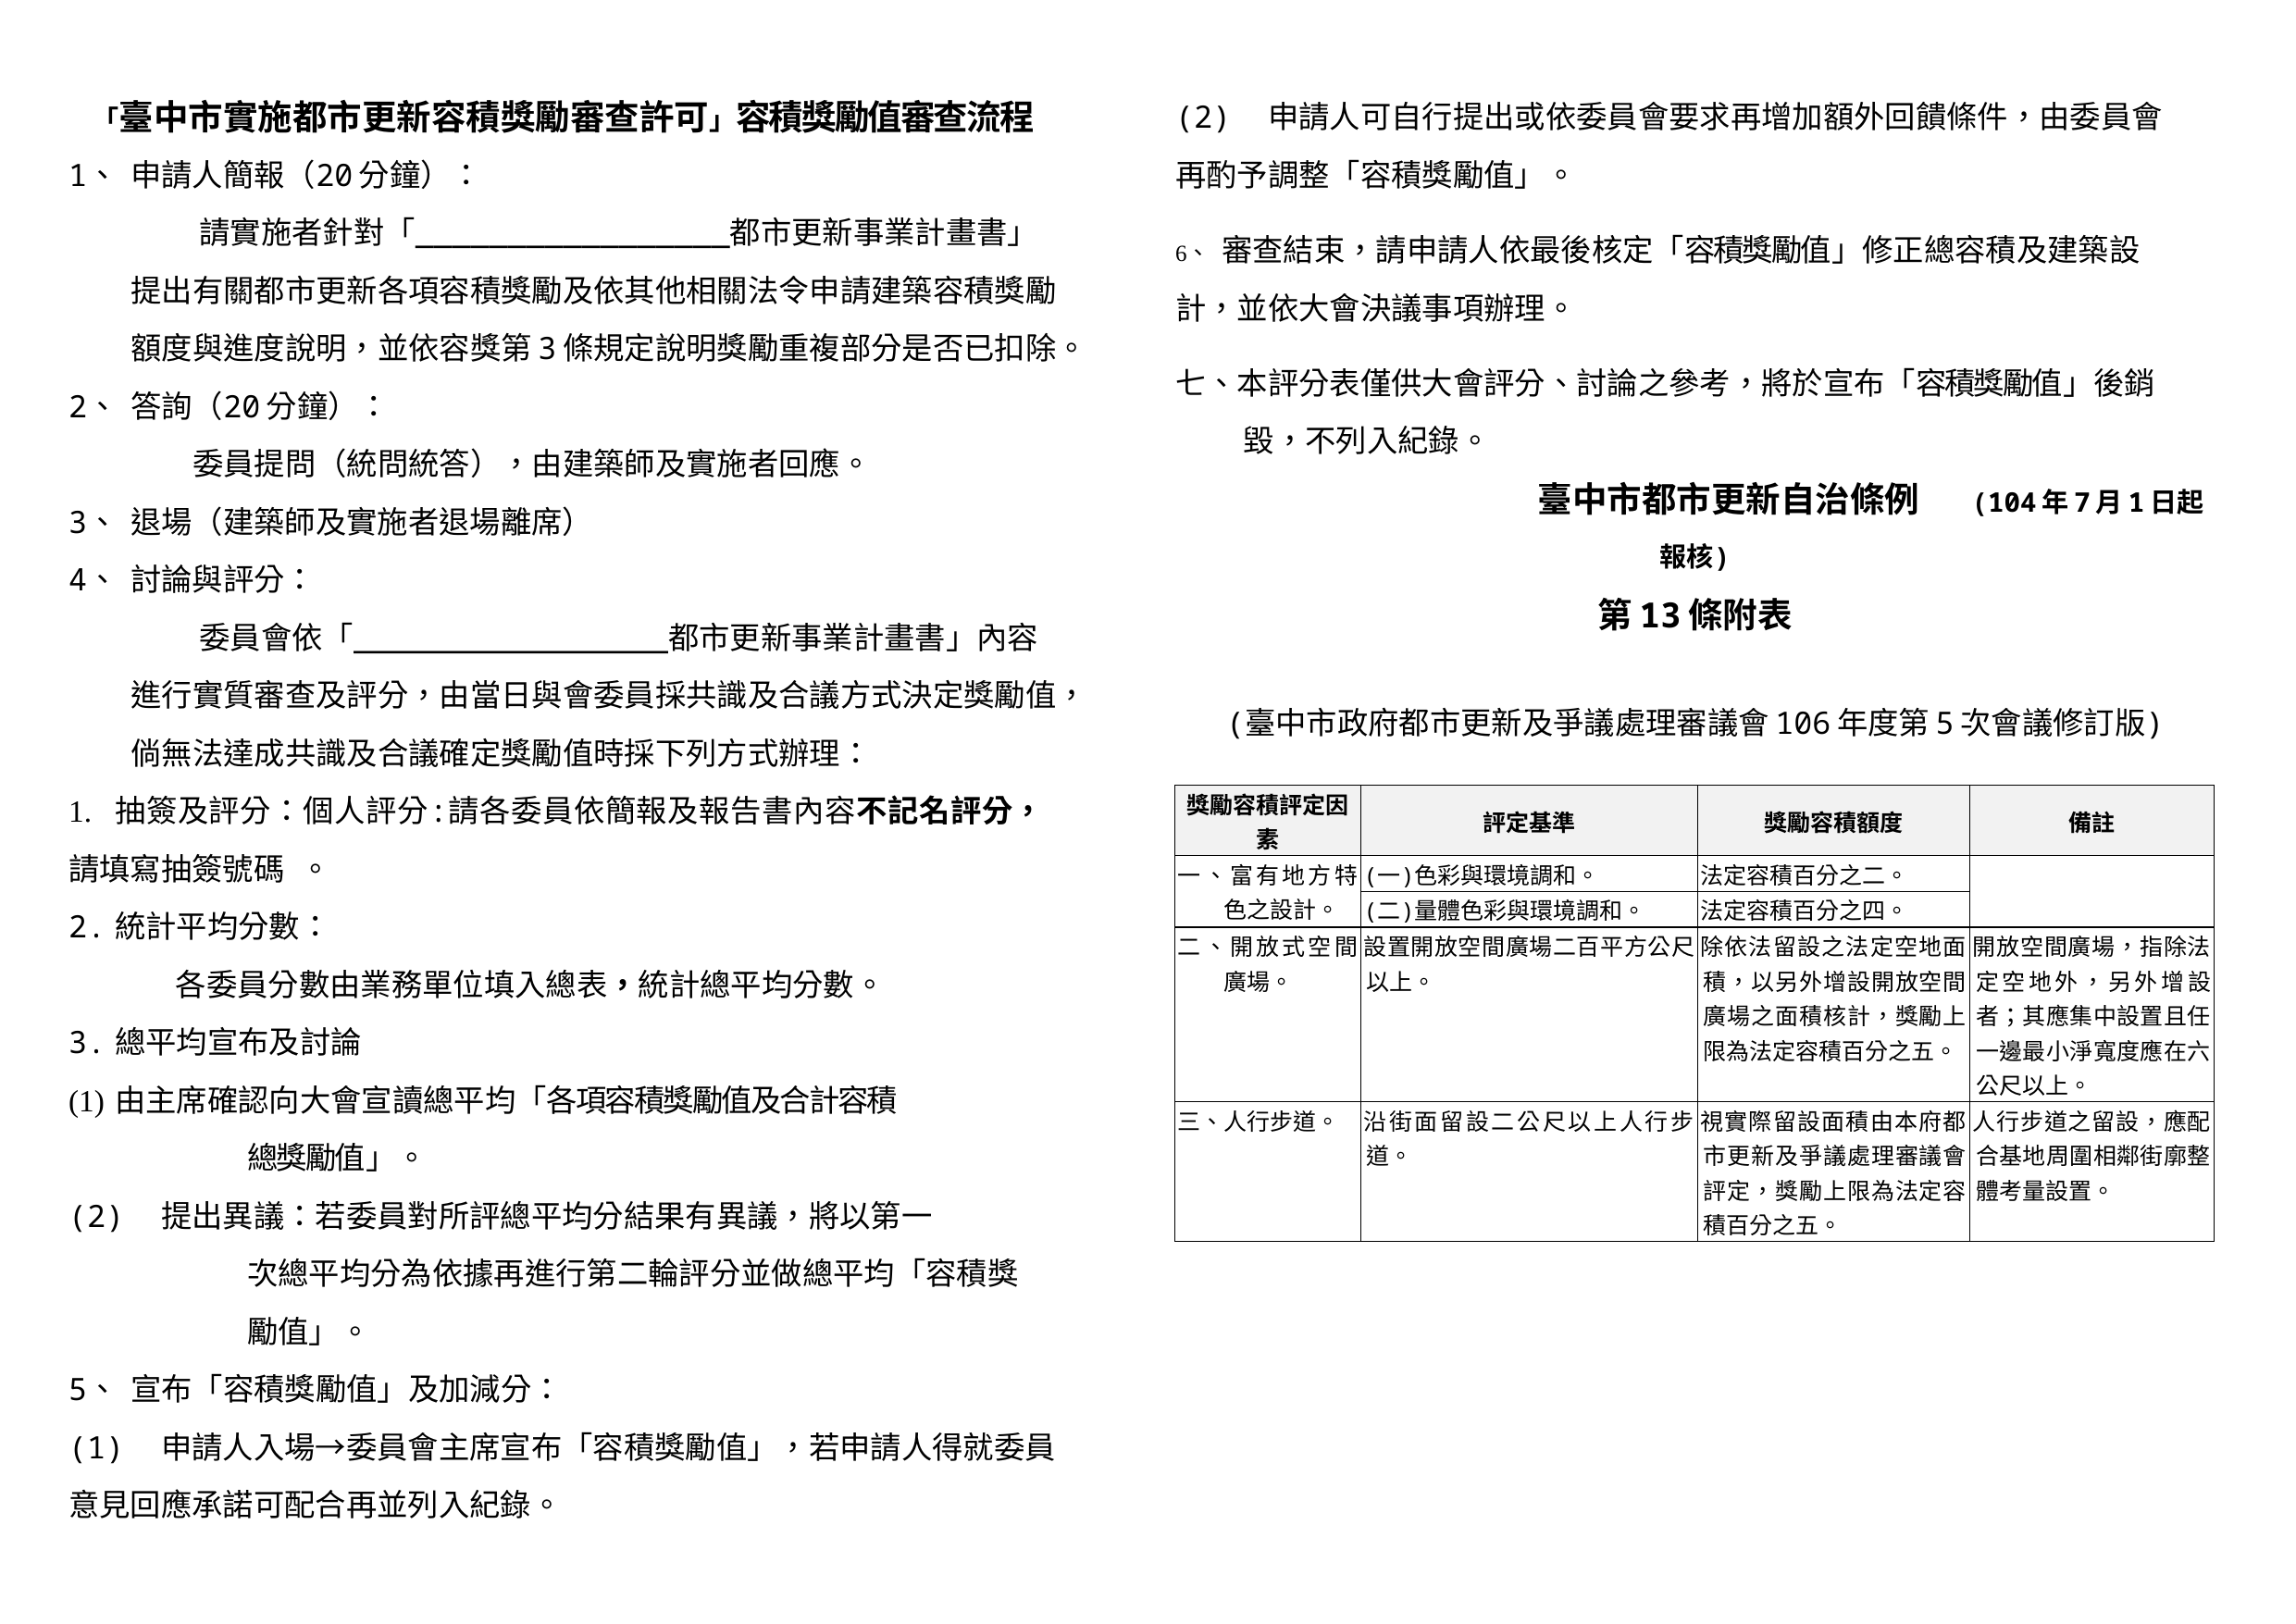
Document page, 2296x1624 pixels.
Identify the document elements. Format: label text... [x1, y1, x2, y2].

table_cell 一、富有地方特色之設計。 [1175, 856, 1360, 926]
text 七、本評分表僅供大會評分、討論之參考，將於宣布「容積獎勵值」後銷毀，不列入紀錄。 [1175, 342, 2166, 458]
table_header 備註 [1970, 786, 2214, 855]
text 委員提問（統問統答），由建築師及實施者回應。 [130, 424, 1059, 481]
list 申請人簡報（20分鐘）： [68, 134, 1059, 192]
table_cell 二、開放式空間廣場。 [1175, 928, 1360, 1101]
text 第13條附表 [1175, 574, 2215, 632]
table_cell 人行步道之留設，應配合基地周圍相鄰街廓整體考量設置。 [1970, 1102, 2214, 1241]
list 宣布「容積獎勵值」及加減分： [68, 1349, 1059, 1407]
list 申請人入場→委員會主席宣布「容積獎勵值」，若申請人得就委員意見回應承諾可配合再並列入紀錄。 [68, 1407, 1059, 1522]
table_cell 三、人行步道。 [1175, 1102, 1360, 1241]
list 抽簽及評分：個人評分:請各委員依簡報及報告書內容不記名評分，請填寫抽簽號碼 。 [68, 771, 1059, 886]
table_cell 設置開放空間廣場二百平方公尺以上。 [1361, 928, 1697, 1101]
text 各委員分數由業務單位填入總表，統計總平均分數。 [175, 944, 1059, 1002]
table_cell 除依法留設之法定空地面積，以另外增設開放空間廣場之面積核計，獎勵上限為法定容積百分之五。 [1698, 928, 1969, 1101]
text 勵值」。 [247, 1291, 1059, 1349]
table_cell 法定容積百分之四。 [1698, 892, 1969, 926]
list 提出異議：若委員對所評總平均分結果有異議，將以第一 [68, 1175, 1059, 1233]
text 委員會依「_________________都市更新事業計畫書」內容進行實質審查及評分，由當日與會委員採共識及合議方式決定獎勵值，倘無法達成共識及合議確定獎勵值時採下列方式辦理： [130, 597, 1059, 771]
table_cell 視實際留設面積由本府都市更新及爭議處理審議會評定，獎勵上限為法定容積百分之五。 [1698, 1102, 1969, 1241]
table_cell 法定容積百分之二。 [1698, 856, 1969, 891]
text (臺中市政府都市更新及爭議處理審議會106年度第5次會議修訂版) [1175, 682, 2215, 740]
list 答詢（20分鐘）： [68, 366, 1059, 424]
list 討論與評分： [68, 539, 1059, 597]
list 由主席確認向大會宣讀總平均「各項容積獎勵值及合計容積 [68, 1060, 1059, 1118]
text 臺中市都市更新自治條例 (104年7月1日起報核) [1175, 458, 2215, 574]
table_cell (一)色彩與環境調和。 [1361, 856, 1697, 891]
table_cell [1970, 856, 2214, 926]
list 審查結束，請申請人依最後核定「容積獎勵值」修正總容積及建築設計，並依大會決議事項辦理。 [1175, 210, 2166, 326]
text 「臺中市實施都市更新容積獎勵審查許可」容積獎勵值審查流程 [68, 77, 1059, 134]
text 請實施者針對「_________________都市更新事業計畫書」提出有關都市更新各項容積獎勵及依其他相關法令申請建築容積獎勵額度與進度說明，並依容獎第3條規定說明獎勵重複部分是否已扣除。 [130, 192, 1059, 366]
table_cell 開放空間廣場，指除法定空地外，另外增設者；其應集中設置且任一邊最小淨寬度應在六公尺以上。 [1970, 928, 2214, 1101]
text 次總平均分為依據再進行第二輪評分並做總平均「容積獎 [247, 1233, 1059, 1291]
list 統計平均分數： [68, 886, 1059, 944]
table_header 獎勵容積額度 [1698, 786, 1969, 855]
table_cell 沿街面留設二公尺以上人行步道。 [1361, 1102, 1697, 1241]
list 退場（建築師及實施者退場離席） [68, 481, 1059, 539]
table_header 獎勵容積評定因素 [1175, 786, 1360, 855]
table_cell (二)量體色彩與環境調和。 [1361, 892, 1697, 926]
table_header 評定基準 [1361, 786, 1697, 855]
list 申請人可自行提出或依委員會要求再增加額外回饋條件，由委員會再酌予調整「容積獎勵值」。 [1175, 77, 2166, 192]
text 總獎勵值」。 [247, 1118, 1059, 1175]
list 總平均宣布及討論 [68, 1002, 1059, 1060]
